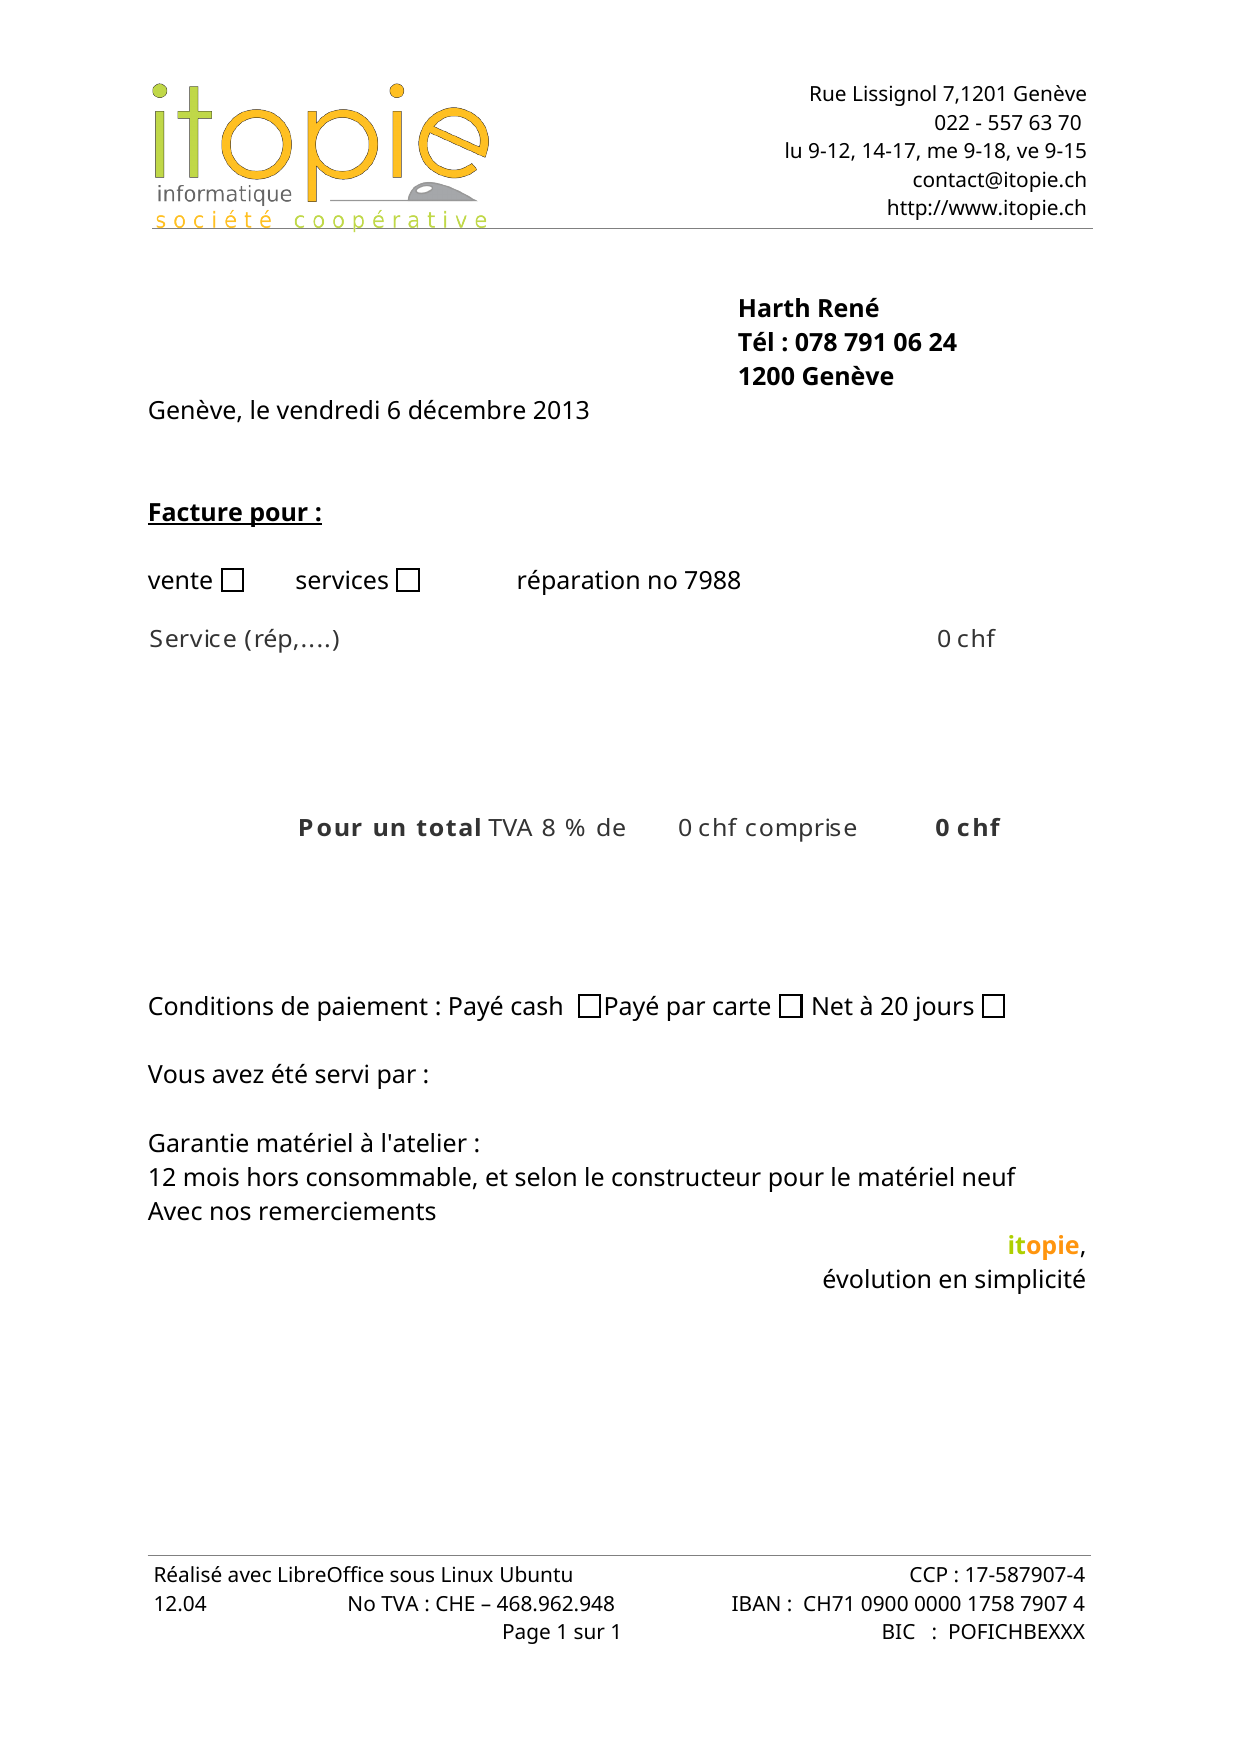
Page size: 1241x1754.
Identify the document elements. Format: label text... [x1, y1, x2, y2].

text Avec nos remerciements [148, 1193, 1093, 1227]
text Tél : 078 791 06 24 [148, 324, 1093, 358]
text Vous avez été servi par : [148, 1057, 1093, 1091]
text Garantie matériel à l'atelier : [148, 1125, 1093, 1159]
text 12 mois hors consommable, et selon le constructeur pour le matériel neuf [148, 1159, 1093, 1193]
picture [138, 72, 500, 244]
text itopie, [148, 1227, 1093, 1262]
text Genève, le vendredi 6 décembre 2013 [148, 392, 1093, 427]
text Conditions de paiement : Payé cash Payé par carte Net à 20 jours [148, 989, 1093, 1023]
text Harth René [148, 290, 1093, 324]
text vente services réparation no 7988 [148, 563, 1093, 597]
text évolution en simplicité [148, 1262, 1093, 1296]
text Facture pour : [148, 495, 1093, 529]
text 1200 Genève [148, 358, 1093, 392]
